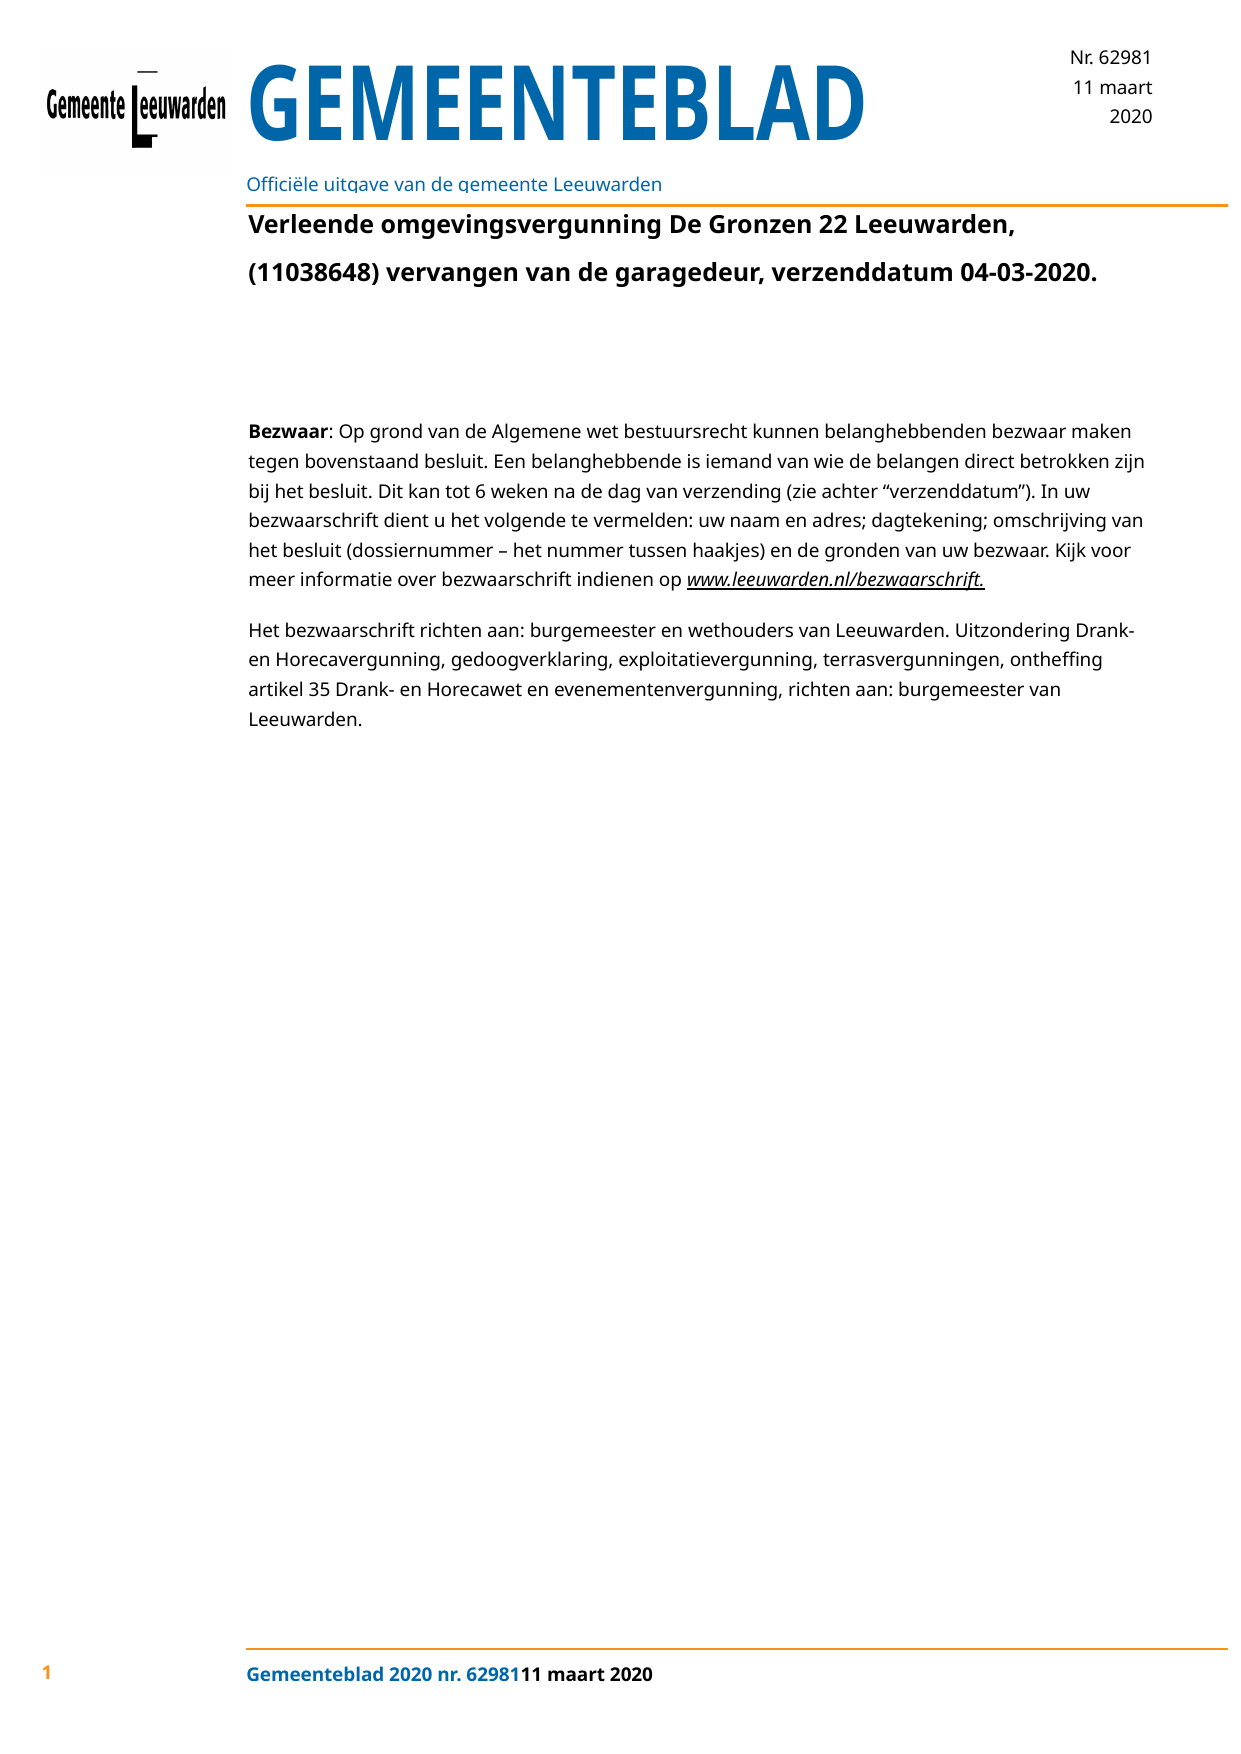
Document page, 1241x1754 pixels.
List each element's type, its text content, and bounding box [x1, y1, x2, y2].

text Bezwaar: Op grond van de Algemene wet bestuursrecht kunnen belanghebbenden bezwaar maken tegen bovenstaand besluit. Een belanghebbende is iemand van wie de belangen direct betrokken zijn bij het besluit. Dit kan tot 6 weken na de dag van verzending (zie achter “verzenddatum”). In uw bezwaarschrift dient u het volgende te vermelden: uw naam en adres; dagtekening; omschrijving van het besluit (dossiernummer – het nummer tussen haakjes) en de gronden van uw bezwaar. Kijk voor meer informatie over bezwaarschrift indienen op www.leeuwarden.nl/bezwaarschrift. [248, 419, 1152, 592]
picture [41, 47, 231, 172]
text Verleende omgevingsvergunning De Gronzen 22 Leeuwarden, (11038648) vervangen van de garagedeur, verzenddatum 04-03-2020. [248, 207, 1152, 288]
text Het bezwaarschrift richten aan: burgemeester en wethouders van Leeuwarden. Uitzondering Drank- en Horecavergunning, gedoogverklaring, exploitatievergunning, terrasvergunningen, ontheffing artikel 35 Drank- en Horecawet en evenementenvergunning, richten aan: burgemeester van Leeuwarden. [248, 617, 1152, 732]
